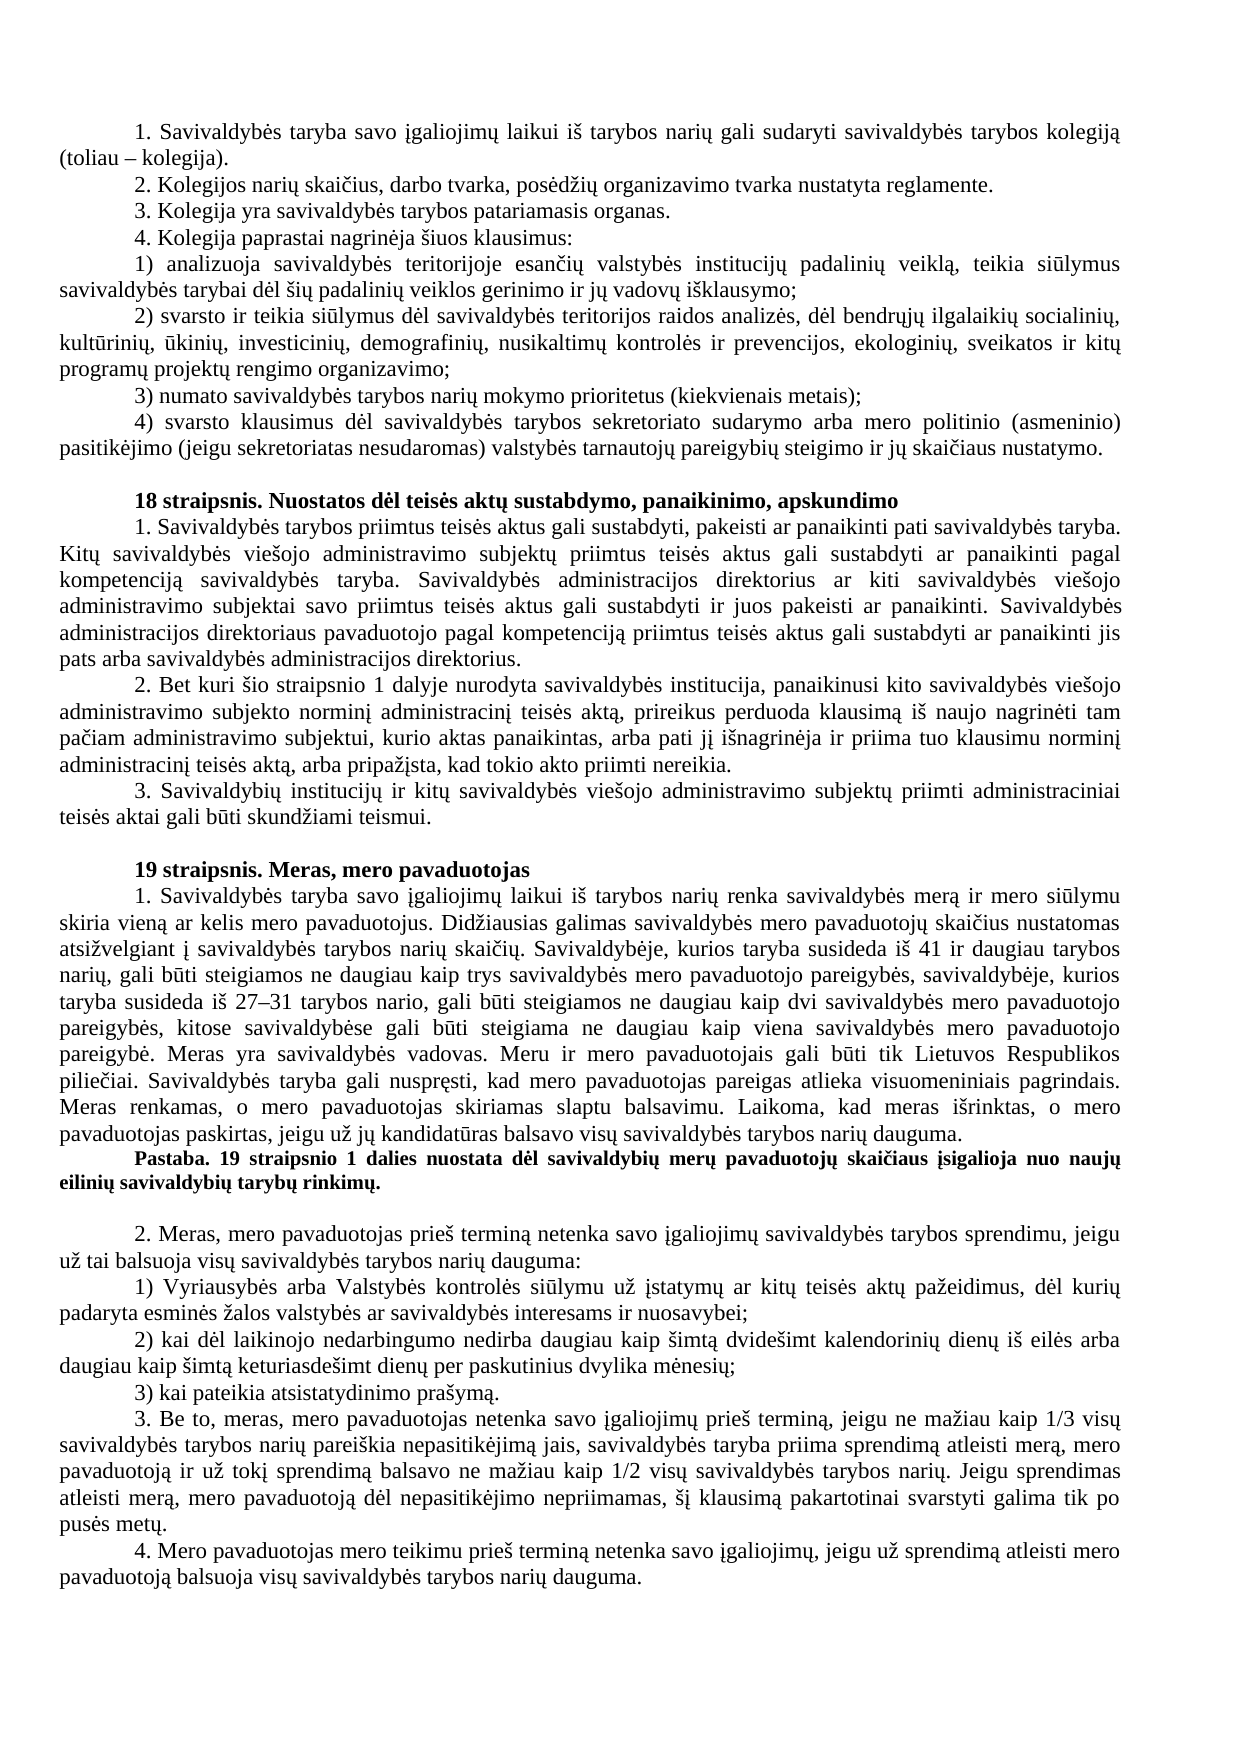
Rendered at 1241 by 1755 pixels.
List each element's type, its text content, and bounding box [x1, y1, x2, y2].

text 1. Savivaldybės taryba savo įgaliojimų laikui iš tarybos narių renka savivaldybės merą ir mero siūlymu skiria vieną ar kelis mero pavaduotojus. Didžiausias galimas savivaldybės mero pavaduotojų skaičius nustatomas atsižvelgiant į savivaldybės tarybos narių skaičių. Savivaldybėje, kurios taryba susideda iš 41 ir daugiau tarybos narių, gali būti steigiamos ne daugiau kaip trys savivaldybės mero pavaduotojo pareigybės, savivaldybėje, kurios taryba susideda iš 27–31 tarybos nario, gali būti steigiamos ne daugiau kaip dvi savivaldybės mero pavaduotojo pareigybės, kitose savivaldybėse gali būti steigiama ne daugiau kaip viena savivaldybės mero pavaduotojo pareigybė. Meras yra savivaldybės vadovas. Meru ir mero pavaduotojais gali būti tik Lietuvos Respublikos piliečiai. Savivaldybės taryba gali nuspręsti, kad mero pavaduotojas pareigas atlieka visuomeniniais pagrindais. Meras renkamas, o mero pavaduotojas skiriamas slaptu balsavimu. Laikoma, kad meras išrinktas, o mero pavaduotojas paskirtas, jeigu už jų kandidatūras balsavo visų savivaldybės tarybos narių dauguma. [59, 882, 1122, 1146]
text 1. Savivaldybės tarybos priimtus teisės aktus gali sustabdyti, pakeisti ar panaikinti pati savivaldybės taryba. Kitų savivaldybės viešojo administravimo subjektų priimtus teisės aktus gali sustabdyti ar panaikinti pagal kompetenciją savivaldybės taryba. Savivaldybės administracijos direktorius ar kiti savivaldybės viešojo administravimo subjektai savo priimtus teisės aktus gali sustabdyti ir juos pakeisti ar panaikinti. Savivaldybės administracijos direktoriaus pavaduotojo pagal kompetenciją priimtus teisės aktus gali sustabdyti ar panaikinti jis pats arba savivaldybės administracijos direktorius. [59, 513, 1122, 672]
text 3) numato savivaldybės tarybos narių mokymo prioritetus (kiekvienais metais); [59, 382, 1122, 408]
text 4. Mero pavaduotojas mero teikimu prieš terminą netenka savo įgaliojimų, jeigu už sprendimą atleisti mero pavaduotoją balsuoja visų savivaldybės tarybos narių dauguma. [59, 1537, 1122, 1589]
text 18 straipsnis. Nuostatos dėl teisės aktų sustabdymo, panaikinimo, apskundimo [59, 487, 1122, 513]
text 2) svarsto ir teikia siūlymus dėl savivaldybės teritorijos raidos analizės, dėl bendrųjų ilgalaikių socialinių, kultūrinių, ūkinių, investicinių, demografinių, nusikaltimų kontrolės ir prevencijos, ekologinių, sveikatos ir kitų programų projektų rengimo organizavimo; [59, 303, 1122, 382]
text Pastaba. 19 straipsnio 1 dalies nuostata dėl savivaldybių merų pavaduotojų skaičiaus įsigalioja nuo naujų eilinių savivaldybių tarybų rinkimų. [59, 1146, 1122, 1194]
text 2. Kolegijos narių skaičius, darbo tvarka, posėdžių organizavimo tvarka nustatyta reglamente. [59, 171, 1122, 197]
text 2. Bet kuri šio straipsnio 1 dalyje nurodyta savivaldybės institucija, panaikinusi kito savivaldybės viešojo administravimo subjekto norminį administracinį teisės aktą, prireikus perduoda klausimą iš naujo nagrinėti tam pačiam administravimo subjektui, kurio aktas panaikintas, arba pati jį išnagrinėja ir priima tuo klausimu norminį administracinį teisės aktą, arba pripažįsta, kad tokio akto priimti nereikia. [59, 672, 1122, 777]
text 1. Savivaldybės taryba savo įgaliojimų laikui iš tarybos narių gali sudaryti savivaldybės tarybos kolegiją (toliau – kolegija). [59, 118, 1122, 171]
text 2. Meras, mero pavaduotojas prieš terminą netenka savo įgaliojimų savivaldybės tarybos sprendimu, jeigu už tai balsuoja visų savivaldybės tarybos narių dauguma: [59, 1220, 1122, 1273]
text 4. Kolegija paprastai nagrinėja šiuos klausimus: [59, 223, 1122, 250]
text 3) kai pateikia atsistatydinimo prašymą. [59, 1378, 1122, 1405]
text 3. Be to, meras, mero pavaduotojas netenka savo įgaliojimų prieš terminą, jeigu ne mažiau kaip 1/3 visų savivaldybės tarybos narių pareiškia nepasitikėjimą jais, savivaldybės taryba priima sprendimą atleisti merą, mero pavaduotoją ir už tokį sprendimą balsavo ne mažiau kaip 1/2 visų savivaldybės tarybos narių. Jeigu sprendimas atleisti merą, mero pavaduotoją dėl nepasitikėjimo nepriimamas, šį klausimą pakartotinai svarstyti galima tik po pusės metų. [59, 1405, 1122, 1537]
text 2) kai dėl laikinojo nedarbingumo nedirba daugiau kaip šimtą dvidešimt kalendorinių dienų iš eilės arba daugiau kaip šimtą keturiasdešimt dienų per paskutinius dvylika mėnesių; [59, 1326, 1122, 1378]
text 1) analizuoja savivaldybės teritorijoje esančių valstybės institucijų padalinių veiklą, teikia siūlymus savivaldybės tarybai dėl šių padalinių veiklos gerinimo ir jų vadovų išklausymo; [59, 250, 1122, 303]
text 4) svarsto klausimus dėl savivaldybės tarybos sekretoriato sudarymo arba mero politinio (asmeninio) pasitikėjimo (jeigu sekretoriatas nesudaromas) valstybės tarnautojų pareigybių steigimo ir jų skaičiaus nustatymo. [59, 408, 1122, 461]
text 19 straipsnis. Meras, mero pavaduotojas [59, 856, 1122, 882]
text 3. Kolegija yra savivaldybės tarybos patariamasis organas. [59, 197, 1122, 223]
text 3. Savivaldybių institucijų ir kitų savivaldybės viešojo administravimo subjektų priimti administraciniai teisės aktai gali būti skundžiami teismui. [59, 777, 1122, 830]
text 1) Vyriausybės arba Valstybės kontrolės siūlymu už įstatymų ar kitų teisės aktų pažeidimus, dėl kurių padaryta esminės žalos valstybės ar savivaldybės interesams ir nuosavybei; [59, 1273, 1122, 1326]
